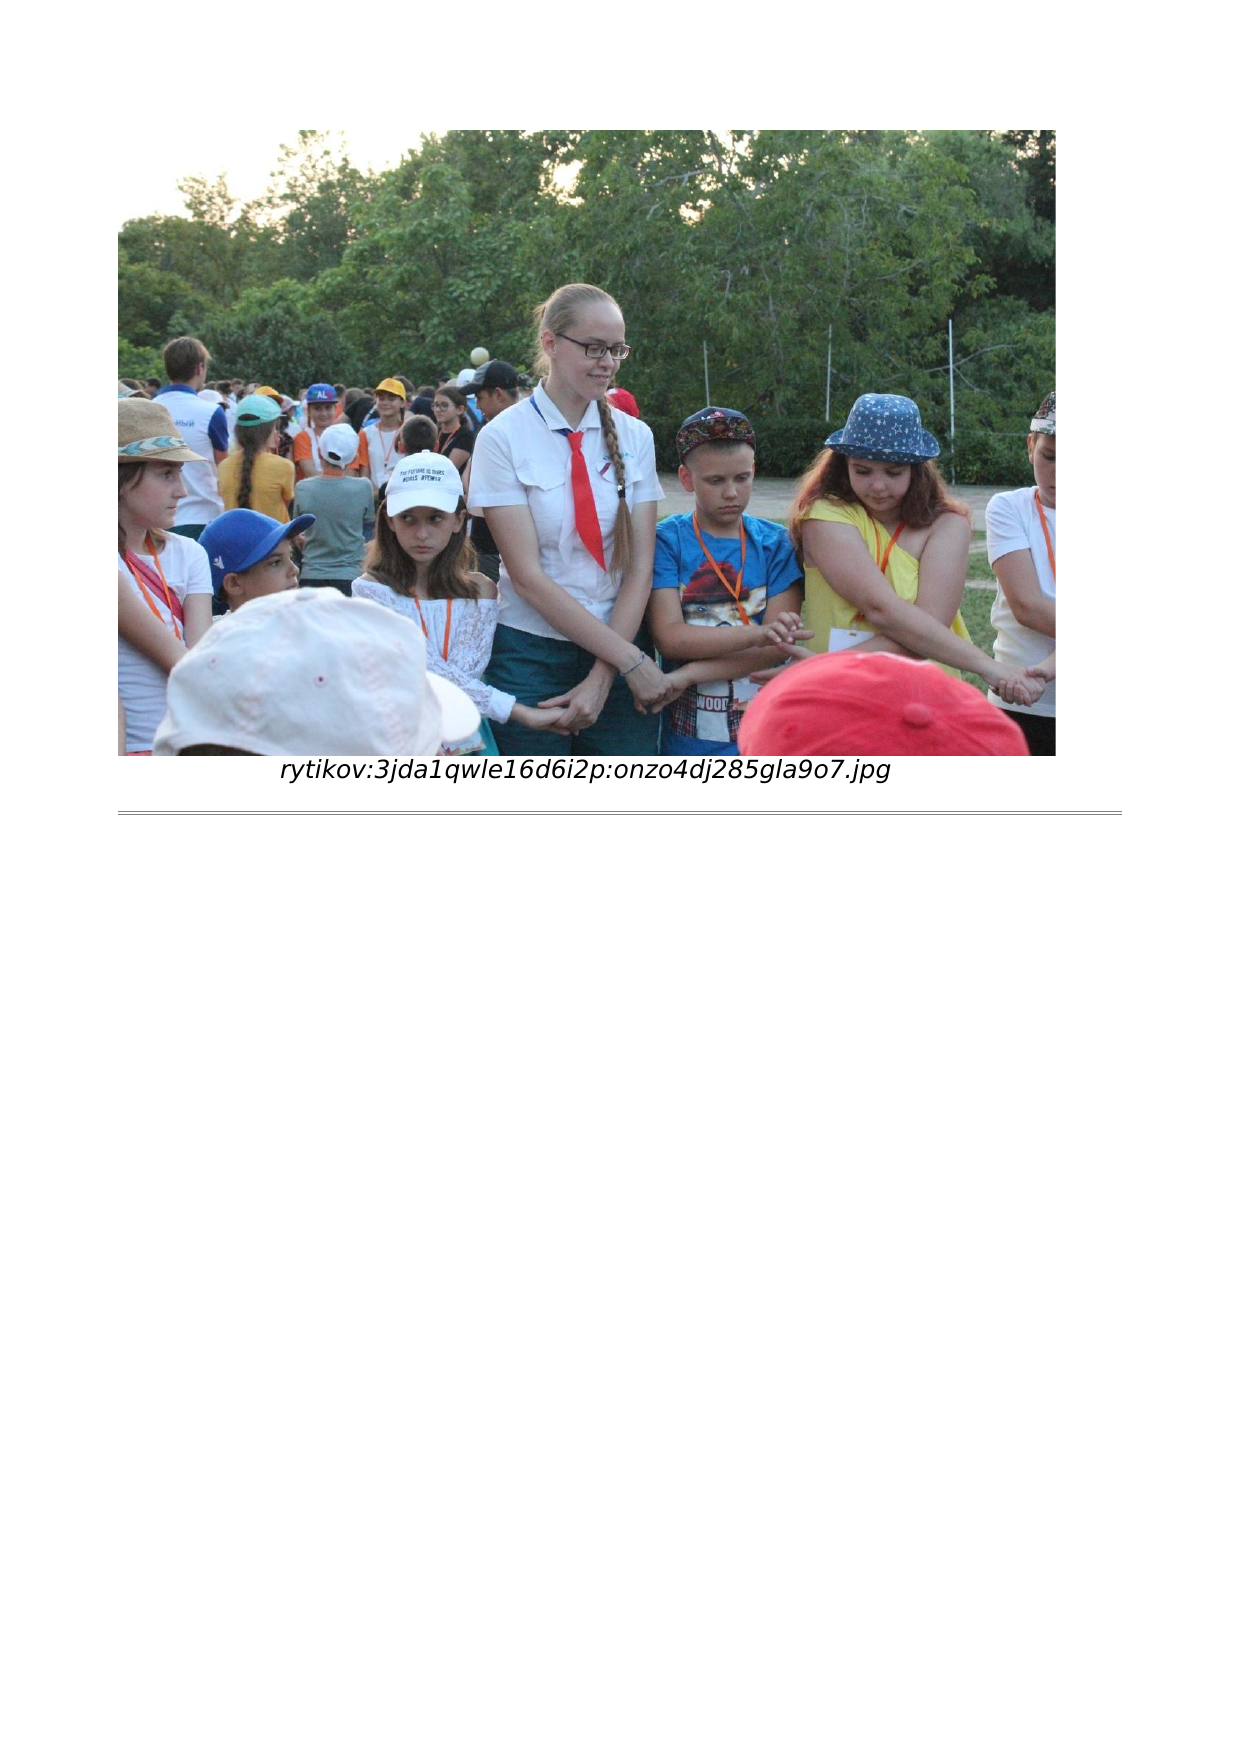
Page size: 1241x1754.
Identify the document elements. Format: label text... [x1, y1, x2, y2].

text rytikov:3jda1qwle16d6i2p:onzo4dj285gla9o7.jpg [118, 756, 1056, 784]
picture [118, 130, 1056, 756]
